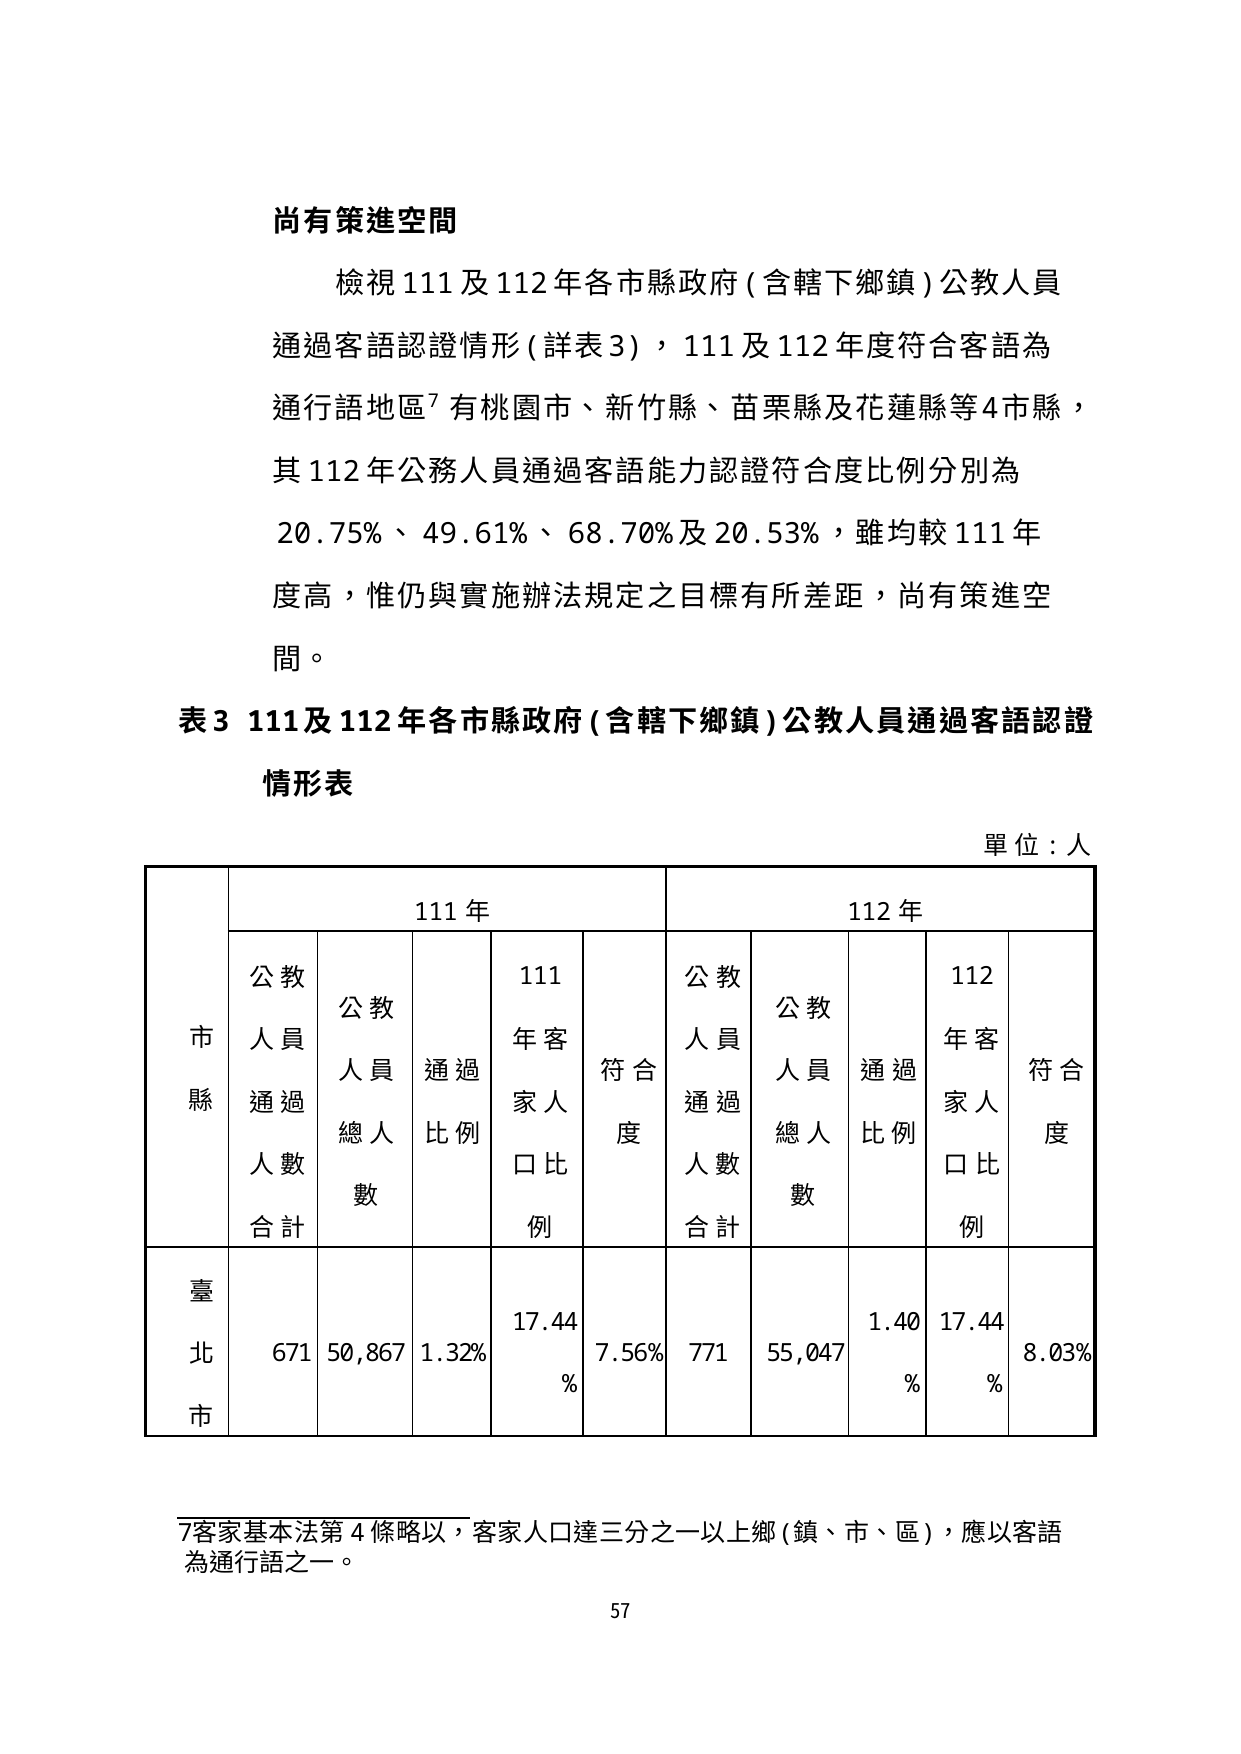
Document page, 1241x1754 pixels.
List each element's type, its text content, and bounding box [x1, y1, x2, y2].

table_cell 771 [667, 1248, 750, 1435]
table_cell 8.03% [1009, 1248, 1093, 1435]
table_header 111年 [229, 868, 665, 930]
table_cell 17.44% [927, 1248, 1008, 1435]
table_header 市縣 [147, 868, 228, 1246]
table_cell 符合度 [1009, 932, 1093, 1246]
text 單位:人 [148, 802, 1094, 865]
text 檢視111及112年各市縣政府(含轄下鄉鎮)公教人員通過客語認證情形(詳表3)，111及112年度符合客語為通行語地區有桃園市、新竹縣、苗栗縣及花蓮縣等4市縣，其112年公務人員通過客語能力認證符合度比例分別為20.75%、49.61%、68.70%及20.53%，雖均較111年度高，惟仍與實施辦法規定之目標有所差距，尚有策進空間。 [266, 240, 1063, 677]
table_cell 公教人員總人數 [752, 932, 848, 1246]
table_cell 112年客家人口比例 [927, 932, 1008, 1246]
table_cell 17.44% [492, 1248, 582, 1435]
table_cell 50,867 [318, 1248, 412, 1435]
text (三)112年客語為通行語地區之地方政府公務人員通過客語能力認證符合度比例，仍與實施辦法規定之目標有所差距，尚有策進空間 [236, 177, 1063, 240]
table_cell 111年客家人口比例 [492, 932, 582, 1246]
table_cell 公教人員通過人數 合計 [667, 932, 750, 1246]
table_header 112年 [667, 868, 1093, 930]
table_cell 公教人員總人數 [318, 932, 412, 1246]
table_cell 符合度 [584, 932, 665, 1246]
table_cell 1.32% [413, 1248, 490, 1435]
table_cell 7.56% [584, 1248, 665, 1435]
table_cell 臺北市 [147, 1248, 228, 1435]
table_cell 通過比例 [849, 932, 925, 1246]
table_cell 通過比例 [413, 932, 490, 1246]
table_cell 公教人員通過人數 合計 [229, 932, 317, 1246]
text 表3 111及112年各市縣政府(含轄下鄉鎮)公教人員通過客語認證情形表 [148, 677, 1094, 802]
text 客家基本法第4條略以，客家人口達三分之一以上鄉(鎮、市、區)，應以客語為通行語之一。 [177, 1518, 1063, 1577]
table_cell 671 [229, 1248, 317, 1435]
table_cell 1.40% [849, 1248, 925, 1435]
table_cell 55,047 [752, 1248, 848, 1435]
